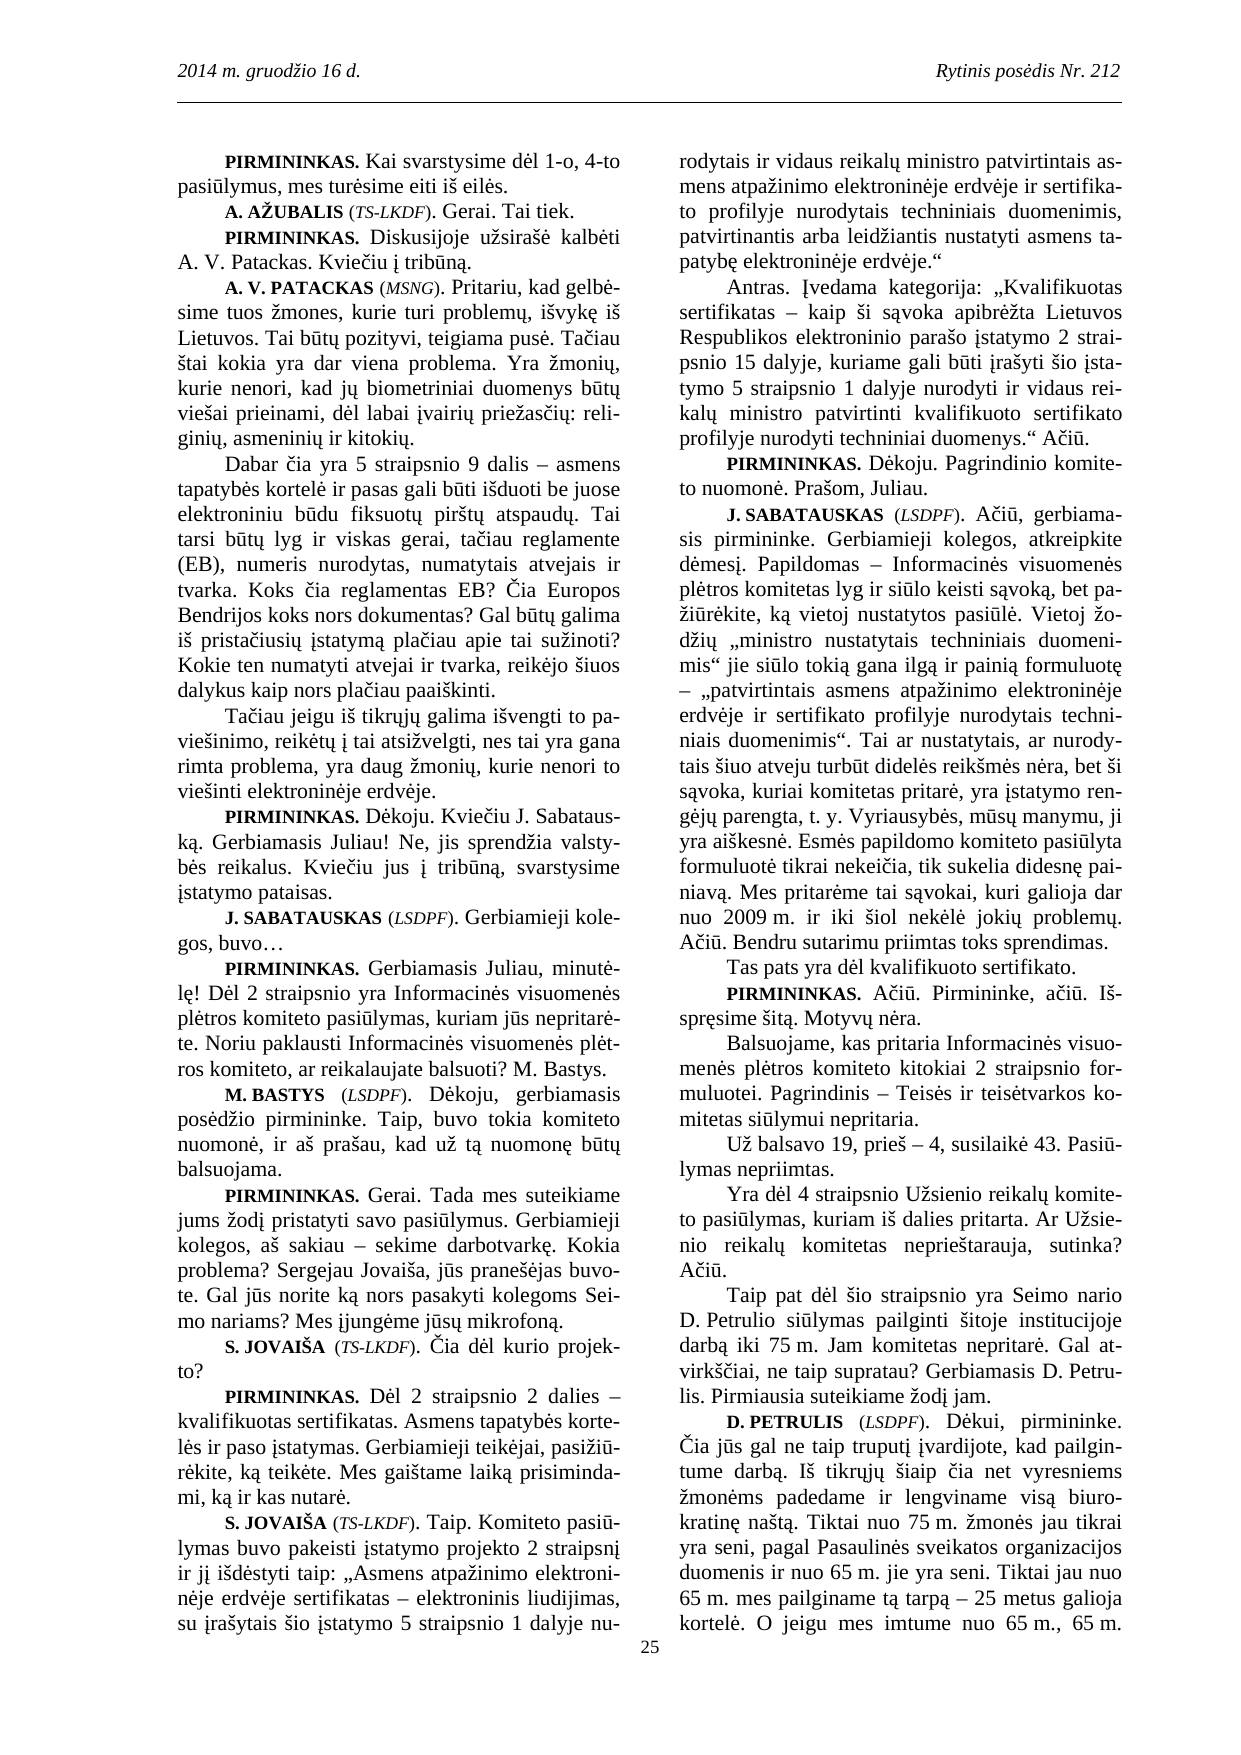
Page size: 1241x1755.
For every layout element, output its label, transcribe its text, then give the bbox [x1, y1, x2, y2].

text A. AŽUBALIS (TS-LKDF). Ge­rai. Tai tiek. [177, 198, 620, 224]
text PIRMININKAS. Kai svars­ty­si­me dėl 1-o, 4-to pa­siū­ly­mus, mes tu­rė­si­me ei­ti iš ei­lės. [177, 148, 620, 198]
text PIRMININKAS. Dė­ko­ju. Pa­grin­di­nio ko­mi­te­to nuo­mo­nė. Pra­šom, Ju­liau. [679, 450, 1122, 501]
text Bal­suo­ja­me, kas pri­ta­ria In­for­ma­ci­nės vi­suo­me­nės plėt­ros ko­mi­te­to ki­to­kiai 2 straips­nio for­mu­luo­tei. Pa­grin­di­nis – Tei­sės ir tei­sėt­var­kos ko­mi­te­tas siū­ly­mui ne­pri­ta­ria. [679, 1030, 1122, 1131]
text D. PETRULIS (LSDPF). Dė­kui, pir­mi­nin­ke. Čia jūs gal ne taip tru­pu­tį įvar­di­jo­te, kad pail­gin­tu­me dar­bą. Iš tik­rų­jų šiaip čia net vy­res­niems žmo­nėms pa­de­da­me ir leng­vi­na­me vi­są biu­ro­kratinę naš­tą. Tik­tai nuo 75 m. žmo­nės jau tik­rai yra se­ni, pa­gal Pa­sau­li­nės svei­ka­tos or­ga­ni­za­ci­jos duo­me­nis ir nuo 65 m. jie yra se­ni. Tik­tai jau nuo 65 m. mes pail­gi­na­me tą tar­pą – 25 me­tus ga­lio­ja kor­te­lė. O jei­gu mes im­tu­me nuo 65 m., 65 m. [679, 1408, 1122, 1635]
text S. JOVAIŠA (TS-LKDF). Taip. Ko­mi­te­to pa­siū­ly­mas bu­vo pa­keis­ti įsta­ty­mo pro­jek­to 2 straips­nį ir jį iš­dės­ty­ti taip: „As­mens at­pa­ži­ni­mo elek­tro­ni­nė­je erd­vė­je ser­ti­fi­ka­tas – elek­tro­ni­nis liu­di­ji­mas, su įra­šy­tais šio įsta­ty­mo 5 straips­nio 1 da­ly­je nu­ [177, 1509, 620, 1635]
text Tas pats yra dėl kva­li­fi­kuo­to ser­ti­fi­ka­to. [679, 954, 1122, 979]
text Ant­ras. Įve­da­ma ka­te­go­ri­ja: „Kva­li­fi­kuo­tas ser­ti­fi­ka­tas – kaip ši są­vo­ka api­brėž­ta Lie­tu­vos Re­s­pub­li­kos elek­tro­ni­nio pa­ra­šo įsta­ty­mo 2 strai­ps­nio 15 da­ly­je, ku­ria­me ga­li bū­ti įra­šy­ti šio įsta­ty­mo 5 straips­nio 1 da­ly­je nu­ro­dy­ti ir vi­daus rei­ka­lų mi­nist­ro pa­tvir­tin­ti kva­li­fi­kuo­to ser­ti­fi­ka­to pro­fi­ly­je nu­ro­dy­ti tech­ni­niai duo­me­nys.“ Ačiū. [679, 274, 1122, 450]
text PIRMININKAS. Dė­ko­ju. Kvie­čiu J. Sa­ba­taus­ką. Ger­bia­ma­sis Ju­liau! Ne, jis spren­džia vals­ty­bės rei­ka­lus. Kvie­čiu jus į tri­bū­ną, svars­ty­si­me įsta­ty­mo pa­tai­sas. [177, 803, 620, 904]
text M. BASTYS (LSDPF). Dė­ko­ju, ger­bia­ma­sis po­sė­džio pir­mi­nin­ke. Taip, bu­vo to­kia ko­mi­te­to nuo­mo­nė, ir aš pra­šau, kad už tą nuo­mo­nę bū­tų bal­suo­ja­ma. [177, 1081, 620, 1182]
text ro­dy­tais ir vi­daus rei­ka­lų mi­nist­ro pa­tvir­tin­tais as­mens at­pa­ži­ni­mo elek­tro­ni­nė­je erd­vė­je ir ser­ti­fi­ka­to pro­fi­ly­je nu­ro­dy­tais tech­ni­niais duo­me­ni­mis, pa­tvir­ti­nan­tis ar­ba lei­džian­tis nu­sta­ty­ti as­mens ta­pa­ty­bę elek­tro­ni­nė­je erd­vė­je.“ [679, 148, 1122, 274]
text Yra dėl 4 straips­nio Už­sie­nio rei­ka­lų ko­mi­te­to pa­siū­ly­mas, ku­riam iš da­lies pri­tar­ta. Ar Už­sie­nio rei­ka­lų ko­mi­te­tas ne­pri­eš­ta­rau­ja, su­tin­ka? Ačiū. [679, 1181, 1122, 1282]
text PIRMININKAS. Ge­rai. Ta­da mes su­tei­kia­me jums žo­dį pri­sta­ty­ti sa­vo pa­siū­ly­mus. Ger­bia­mie­ji ko­le­gos, aš sa­kiau – se­ki­me dar­bo­tvarkę. Ko­kia pro­ble­ma? Ser­ge­jau Jo­vai­ša, jūs pra­ne­šė­jas bu­vo­te. Gal jūs no­ri­te ką nors pa­sa­ky­ti ko­le­goms Sei­mo na­riams? Mes įjun­gė­me jū­sų mik­ro­fo­ną. [177, 1182, 620, 1333]
text PIRMININKAS. Ger­bia­ma­sis Ju­liau, mi­nu­tė­lę! Dėl 2 straips­nio yra In­for­ma­ci­nės vi­suo­me­nės plėt­ros ko­mi­te­to pa­siū­ly­mas, ku­riam jūs ne­pri­ta­rė­te. No­riu pa­klaus­ti In­for­ma­ci­nės vi­suo­me­nės plėt­ros ko­mi­te­to, ar rei­ka­lau­ja­te bal­suo­ti? M. Bas­tys. [177, 955, 620, 1081]
text Taip pat dėl šio straips­nio yra Sei­mo na­rio D. Pet­ru­lio siū­ly­mas pail­gin­ti ši­to­je ins­ti­tu­ci­jo­je dar­bą iki 75 m. Jam ko­mi­te­tas ne­pri­ta­rė. Gal at­virkš­čiai, ne taip su­pra­tau? Ger­bia­ma­sis D. Pet­ru­lis. Pir­miau­sia su­tei­kia­me žo­dį jam. [679, 1282, 1122, 1408]
text S. JOVAIŠA (TS-LKDF). Čia dėl ku­rio pro­jek­to? [177, 1333, 620, 1383]
text Ta­čiau jei­gu iš tik­rų­jų ga­li­ma iš­veng­ti to pa­vie­ši­ni­mo, rei­kė­tų į tai at­si­žvelg­ti, nes tai yra ga­na rim­ta pro­ble­ma, yra daug žmo­nių, ku­rie ne­no­ri to vie­šin­ti elek­tro­ni­nė­je erd­vė­je. [177, 703, 620, 803]
text Už bal­sa­vo 19, prieš – 4, su­si­lai­kė 43. Pa­siū­ly­mas ne­pri­im­tas. [679, 1131, 1122, 1181]
text J. SABATAUSKAS (LSDPF). Ačiū, ger­bia­ma­sis pir­mi­nin­ke. Ger­bia­mie­ji ko­le­gos, at­kreip­ki­te dė­me­sį. Pa­pil­do­mas – In­for­ma­ci­nės vi­suo­me­nės plė­t­ros ko­mi­te­tas lyg ir siū­lo keis­ti są­vo­ką, bet pa­žiū­rė­ki­te, ką vie­to­j nu­sta­ty­tos pa­siū­lė. Vie­to­j žo­džių „mi­nist­ro nu­sta­ty­tais tech­ni­niais duo­me­ni­mis“ jie siū­lo to­kią ga­na il­gą ir pai­nią for­mu­luo­tę – „pa­tvir­tin­tais as­mens at­pa­ži­ni­mo elek­tro­ni­nė­je erd­vė­je ir ser­ti­fi­ka­to pro­fi­ly­je nu­ro­dy­tais tech­ni­niais duo­me­ni­mis“. Tai ar nu­sta­ty­tais, ar nu­ro­dy­tais šiuo at­ve­ju tur­būt di­de­lės reikš­mės nė­ra, bet ši są­vo­ka, ku­riai ko­mi­te­tas pri­ta­rė, yra įsta­ty­mo ren­gė­jų pa­reng­ta, t. y. Vy­riau­sy­bės, mū­sų ma­ny­mu, ji yra aiš­kes­nė. Es­mės pa­pil­do­mo ko­mi­te­to pa­siū­ly­ta for­mu­luo­tė tik­rai ne­kei­čia, tik su­ke­lia di­des­nę pai­nia­vą. Mes pri­ta­rė­me tai są­vo­kai, ku­ri ga­lio­ja dar nuo 2009 m. ir iki šiol ne­kė­lė jo­kių pro­ble­mų. Ačiū. Ben­dru su­ta­ri­mu pri­im­tas toks spren­di­mas. [679, 501, 1122, 954]
text PIRMININKAS. Ačiū. Pir­mi­nin­ke, ačiū. Iš­sprę­si­me ši­tą. Mo­ty­vų nė­ra. [679, 979, 1122, 1030]
text Da­bar čia yra 5 straips­nio 9 da­lis – as­mens ta­pa­ty­bės kor­te­lė ir pa­sas ga­li bū­ti iš­duo­ti be juo­se elek­tro­ni­niu bū­du fik­suo­tų pirš­tų at­spau­dų. Tai tar­si bū­tų lyg ir vis­kas ge­rai, ta­čiau reg­la­men­te (EB), nu­me­ris nu­ro­dy­tas, nu­ma­ty­tais at­ve­jais ir tvar­ka. Koks čia reg­la­men­tas EB? Čia Eu­ro­pos Ben­dri­jos koks nors do­ku­men­tas? Gal bū­tų ga­li­ma iš pri­sta­čiu­sių įsta­ty­mą pla­čiau apie tai su­ži­no­ti? Ko­kie ten nu­ma­ty­ti at­ve­jai ir tvar­ka, rei­kė­jo šiuos da­ly­kus kaip nors pla­čiau pa­aiš­kin­ti. [177, 451, 620, 703]
text A. V. PATACKAS (MSNG). Pri­ta­riu, kad gel­bė­si­me tuos žmo­nes, ku­rie tu­ri pro­ble­mų, iš­vy­kę iš Lie­tu­vos. Tai bū­tų po­zi­ty­vi, tei­gia­ma pu­sė. Ta­čiau štai ko­kia yra dar vie­na pro­ble­ma. Yra žmo­nių, ku­rie ne­no­ri, kad jų bio­met­ri­niai duo­me­nys bū­tų vie­šai pri­ei­na­mi, dėl la­bai įvai­rių prie­žas­čių: re­li­gi­nių, as­me­ni­nių ir ki­to­kių. [177, 274, 620, 451]
text J. SABATAUSKAS (LSDPF). Ger­bia­mie­ji ko­le­gos, bu­vo… [177, 904, 620, 955]
text PIRMININKAS. Dėl 2 straips­nio 2 da­lies – kva­li­fi­kuo­tas ser­ti­fi­ka­tas. As­mens ta­pa­ty­bės kor­te­lės ir pa­so įsta­ty­mas. Ger­bia­mie­ji tei­kė­jai, pa­si­žiū­rė­ki­te, ką tei­kė­te. Mes gaiš­ta­me lai­ką pri­si­min­da­mi, ką ir kas nu­ta­rė. [177, 1383, 620, 1509]
text PIRMININKAS. Dis­ku­si­jo­je už­si­ra­šė kal­bė­ti A. V. Pa­tac­kas. Kvie­čiu į tri­bū­ną. [177, 224, 620, 274]
